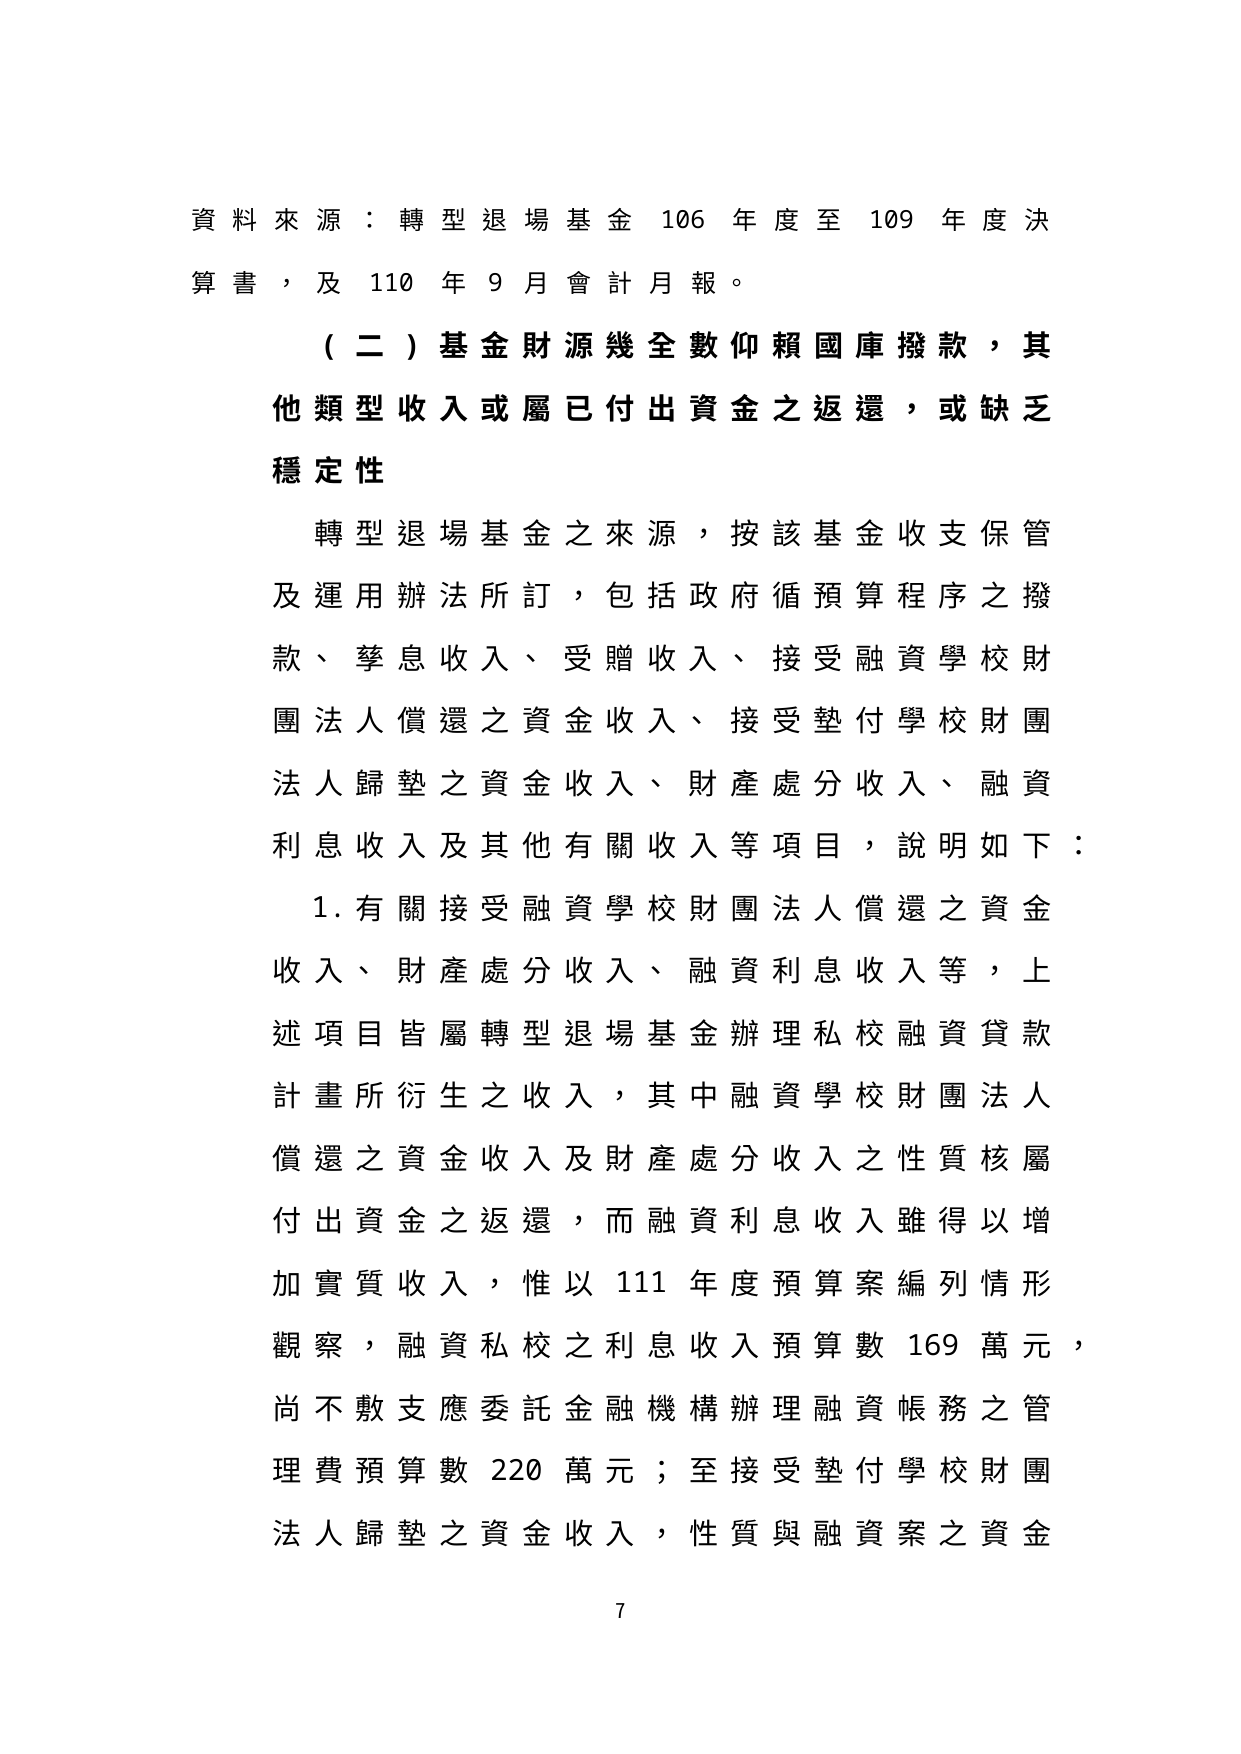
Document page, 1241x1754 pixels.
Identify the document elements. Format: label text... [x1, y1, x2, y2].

text 資料來源：轉型退場基金106年度至109年度決算書，及110年9月會計月報。 [183, 177, 1058, 302]
text 1.有關接受融資學校財團法人償還之資金收入、財產處分收入、融資利息收入等，上述項目皆屬轉型退場基金辦理私校融資貸款計畫所衍生之收入，其中融資學校財團法人償還之資金收入及財產處分收入之性質核屬付出資金之返還，而融資利息收入雖得以增加實質收入，惟以111年度預算案編列情形觀察，融資私校之利息收入預算數169萬元，尚不敷支應委託金融機構辦理融資帳務之管理費預算數220萬元；至接受墊付學校財團法人歸墊之資金收入，性質與融資案之資金收入類似，亦屬付出資金之返還。 [242, 865, 1058, 1552]
text (二)基金財源幾全數仰賴國庫撥款，其他類型收入或屬已付出資金之返還，或缺乏穩定性 [242, 302, 1058, 490]
text 轉型退場基金之來源，按該基金收支保管及運用辦法所訂，包括政府循預算程序之撥款、孳息收入、受贈收入、接受融資學校財團法人償還之資金收入、接受墊付學校財團法人歸墊之資金收入、財產處分收入、融資利息收入及其他有關收入等項目，說明如下： [242, 490, 1058, 865]
